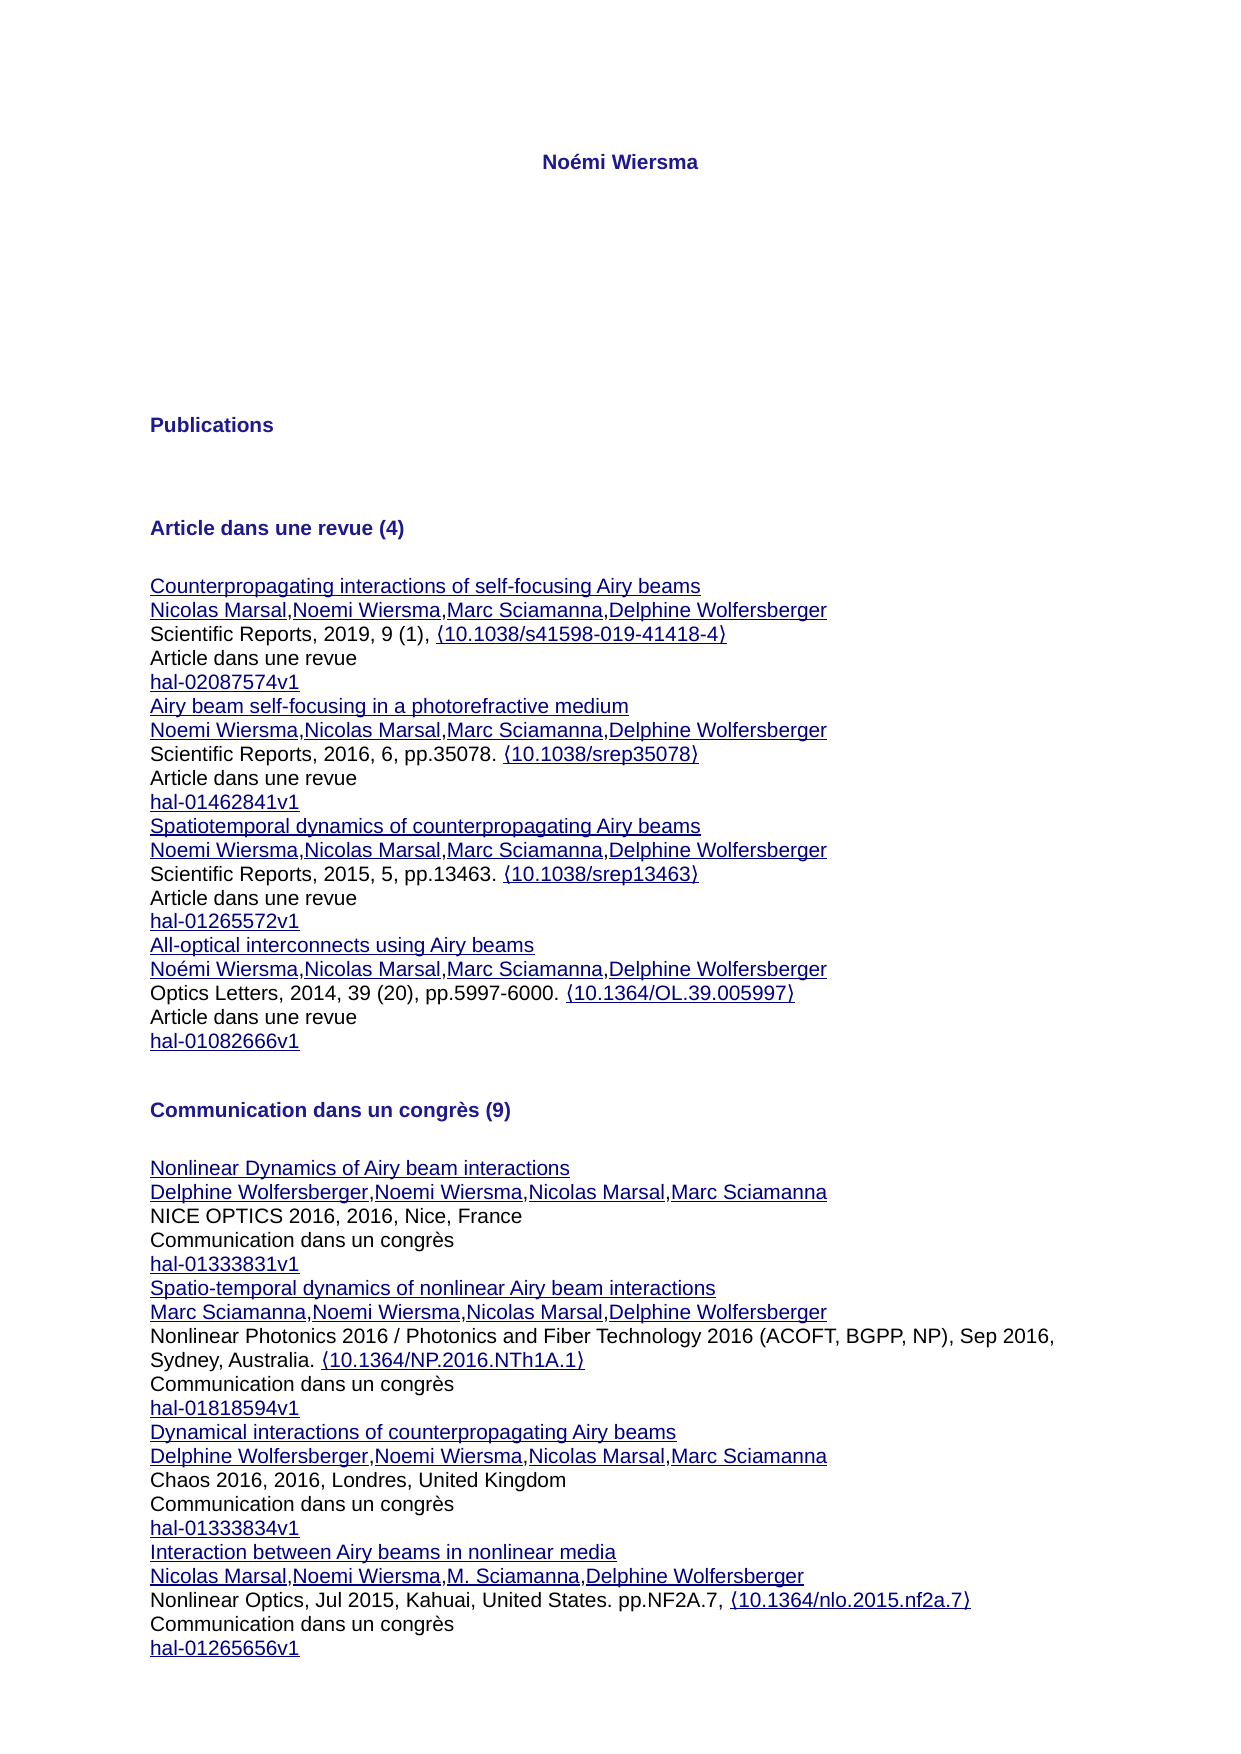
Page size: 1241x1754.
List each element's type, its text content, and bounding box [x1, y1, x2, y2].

table_cell Spatiotemporal dynamics of counterpropagating Airy beams Noemi Wiersma,Nicolas Marsal,Marc Sciamanna,Delphine Wolfersberger Scientific Reports, 2015, 5, pp.13463. ⟨10.1038/srep13463⟩ Article dans une revue hal-01265572v1 [150, 814, 1090, 933]
table_header Nonlinear Dynamics of Airy beam interactions Delphine Wolfersberger,Noemi Wiersma,Nicolas Marsal,Marc Sciamanna NICE OPTICS 2016, 2016, Nice, France Communication dans un congrès hal-01333831v1 [150, 1156, 1090, 1276]
table_cell Airy beam self-focusing in a photorefractive medium Noemi Wiersma,Nicolas Marsal,Marc Sciamanna,Delphine Wolfersberger Scientific Reports, 2016, 6, pp.35078. ⟨10.1038/srep35078⟩ Article dans une revue hal-01462841v1 [150, 694, 1090, 813]
table_cell Interaction between Airy beams in nonlinear media Nicolas Marsal,Noemi Wiersma,M. Sciamanna,Delphine Wolfersberger Nonlinear Optics, Jul 2015, Kahuai, United States. pp.NF2A.7, ⟨10.1364/nlo.2015.nf2a.7⟩ Communication dans un congrès hal-01265656v1 [150, 1540, 1090, 1659]
subtitle Publications [150, 412, 1090, 436]
table_cell Dynamical interactions of counterpropagating Airy beams Delphine Wolfersberger,Noemi Wiersma,Nicolas Marsal,Marc Sciamanna Chaos 2016, 2016, Londres, United Kingdom Communication dans un congrès hal-01333834v1 [150, 1420, 1090, 1539]
table_header Counterpropagating interactions of self-focusing Airy beams Nicolas Marsal,Noemi Wiersma,Marc Sciamanna,Delphine Wolfersberger Scientific Reports, 2019, 9 (1), ⟨10.1038/s41598-019-41418-4⟩ Article dans une revue hal-02087574v1 [150, 574, 1090, 694]
table_cell Spatio-temporal dynamics of nonlinear Airy beam interactions Marc Sciamanna,Noemi Wiersma,Nicolas Marsal,Delphine Wolfersberger Nonlinear Photonics 2016 / Photonics and Fiber Technology 2016 (ACOFT, BGPP, NP), Sep 2016, Sydney, Australia. ⟨10.1364/NP.2016.NTh1A.1⟩ Communication dans un congrès hal-01818594v1 [150, 1276, 1090, 1420]
subtitle Communication dans un congrès (9) [150, 1098, 1090, 1122]
subtitle Article dans une revue (4) [150, 516, 1090, 539]
table_cell All-optical interconnects using Airy beams Noémi Wiersma,Nicolas Marsal,Marc Sciamanna,Delphine Wolfersberger Optics Letters, 2014, 39 (20), pp.5997-6000. ⟨10.1364/OL.39.005997⟩ Article dans une revue hal-01082666v1 [150, 933, 1090, 1053]
subtitle Noémi Wiersma [150, 150, 1090, 174]
